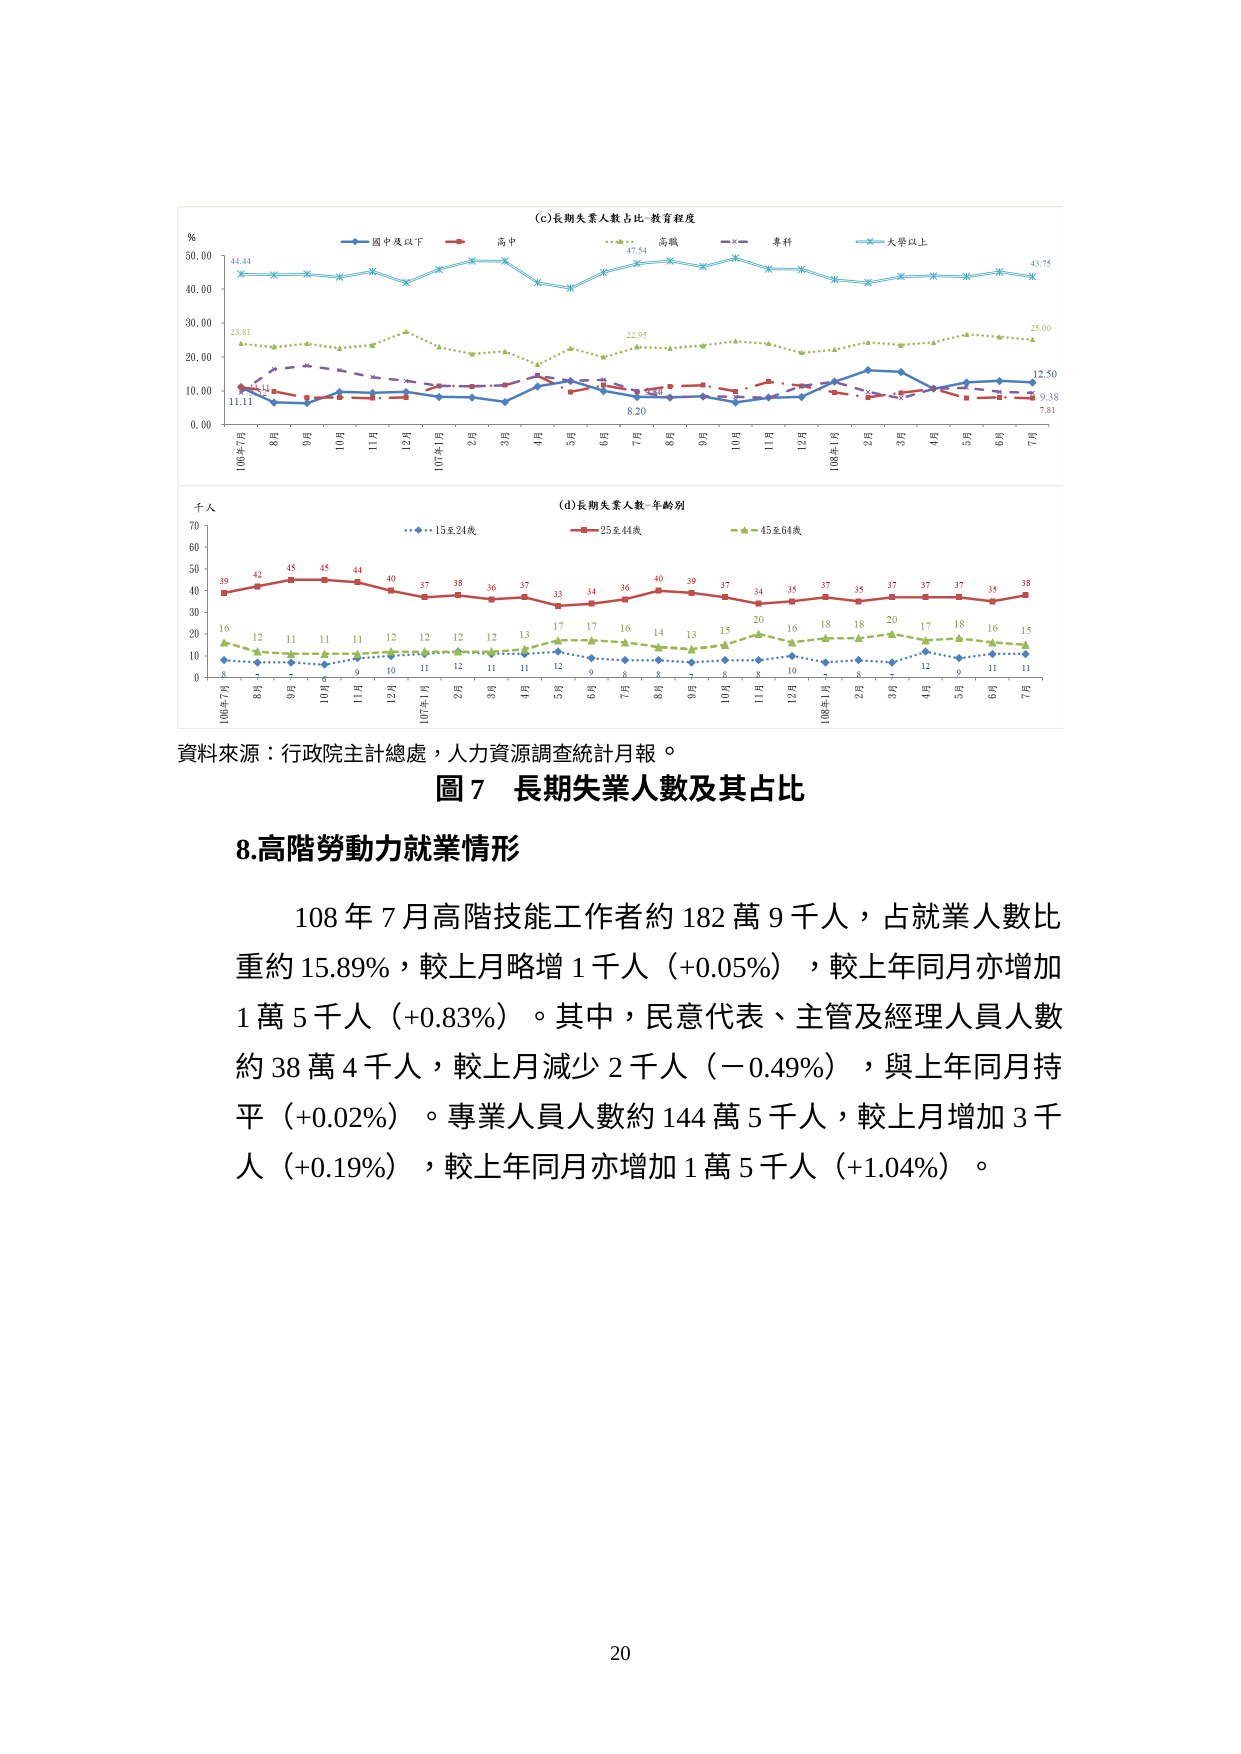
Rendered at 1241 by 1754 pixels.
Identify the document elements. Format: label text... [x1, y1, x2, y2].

subtitle 8.高階勞動力就業情形 [236, 826, 1063, 868]
text 資料來源：行政院主計總處，人力資源調查統計月報。 [177, 730, 1063, 769]
text 圖7 長期失業人數及其占比 [177, 769, 1063, 807]
text 108年7月高階技能工作者約182萬9千人，占就業人數比重約15.89%，較上月略增1千人（+0.05%），較上年同月亦增加1萬5千人（+0.83%）。其中，民意代表、主管及經理人員人數約38萬4千人，較上月減少2千人（－0.49%），與上年同月持平（+0.02%）。專業人員人數約144萬5千人，較上月增加3千人（+0.19%），較上年同月亦增加1萬5千人（+1.04%）。 [236, 888, 1063, 1188]
picture [177, 206, 1064, 729]
